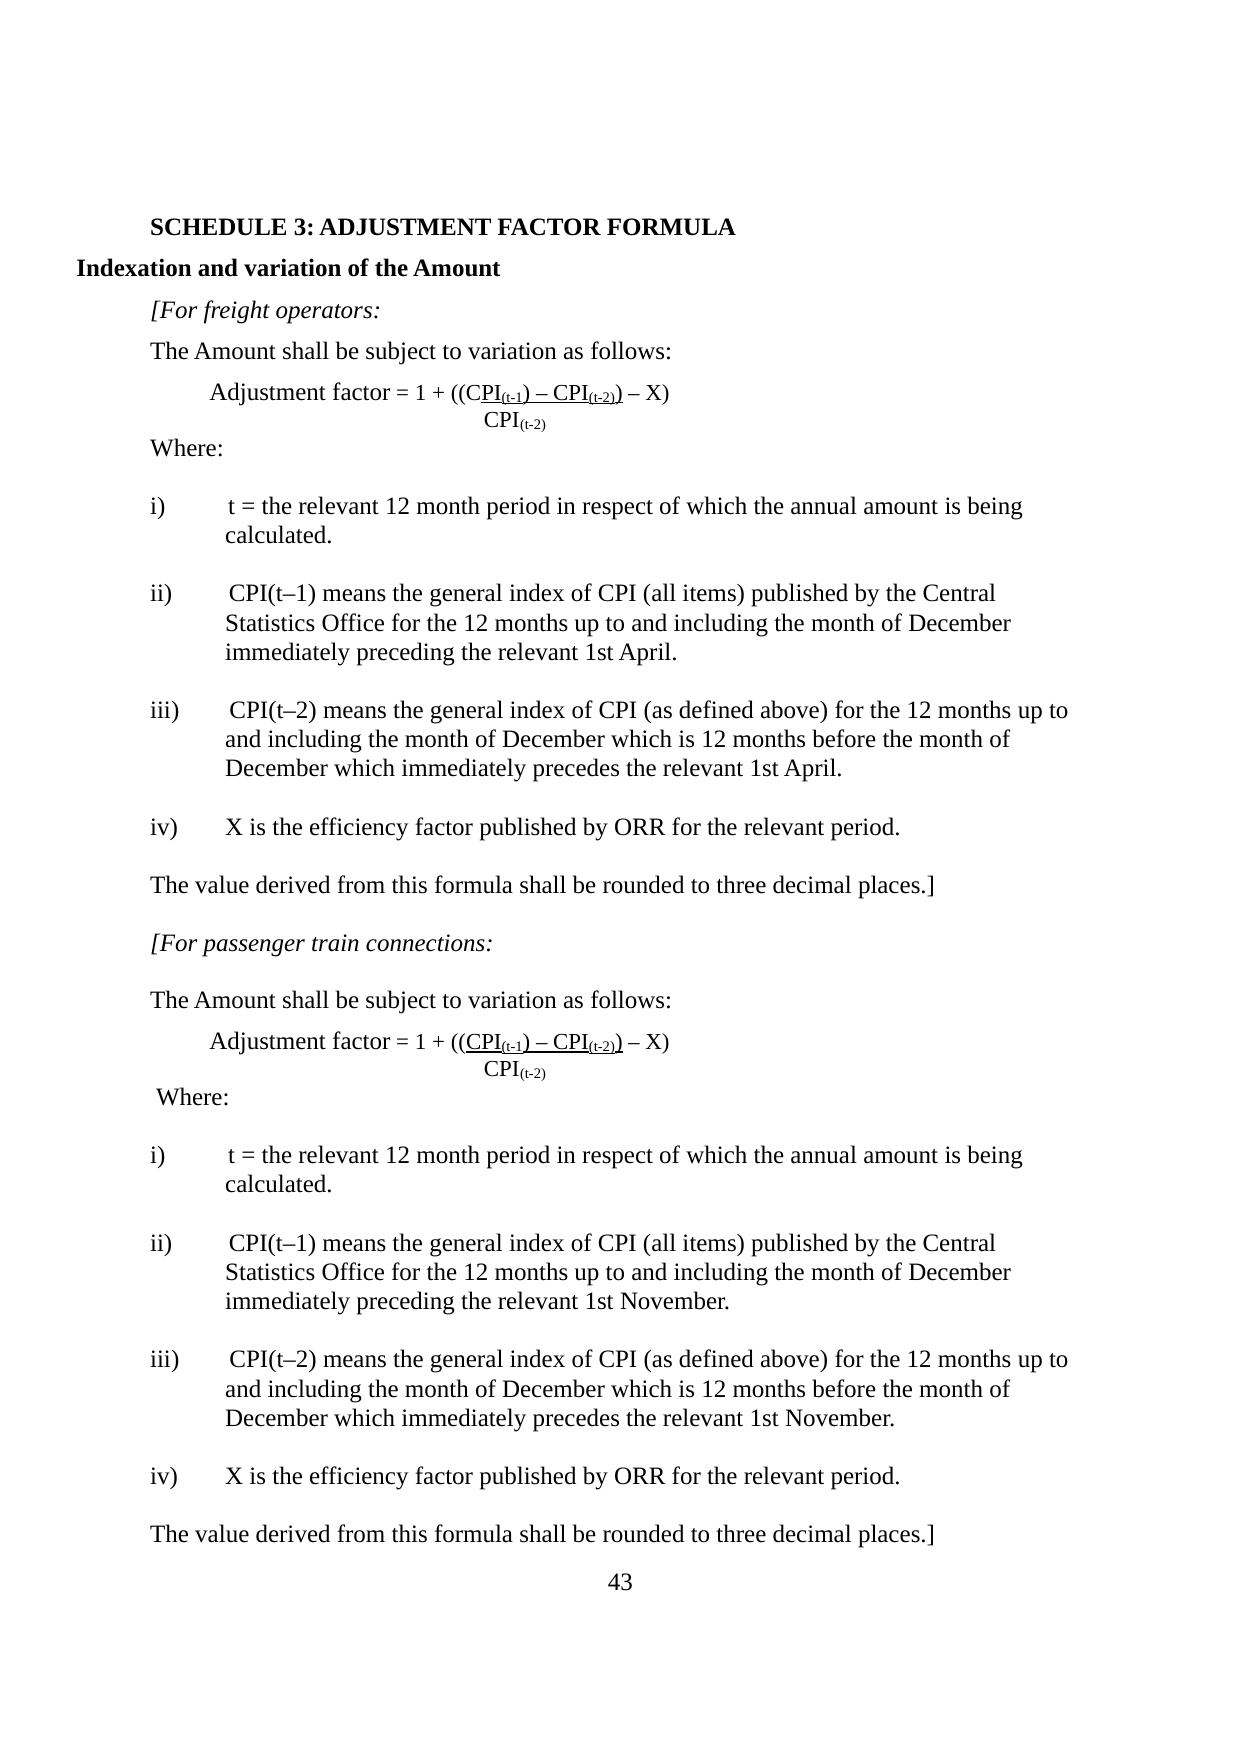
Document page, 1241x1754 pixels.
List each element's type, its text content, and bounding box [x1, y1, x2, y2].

text Where: [150, 1082, 1090, 1111]
text i) t = the relevant 12 month period in respect of which the annual amount is being calculated. [150, 491, 1090, 549]
text [For freight operators: [150, 295, 1090, 323]
text iii) CPI(t–2) means the general index of CPI (as defined above) for the 12 months up to and including the month of December which is 12 months before the month of December which immediately precedes the relevant 1st November. [150, 1344, 1090, 1432]
text The Amount shall be subject to variation as follows: [150, 336, 1090, 365]
text The Amount shall be subject to variation as follows: [150, 985, 1090, 1014]
text Where: [150, 432, 1090, 461]
text iv) X is the efficiency factor published by ORR for the relevant period. [150, 1461, 1090, 1490]
text iv) X is the efficiency factor published by ORR for the relevant period. [150, 811, 1090, 841]
text iii) CPI(t–2) means the general index of CPI (as defined above) for the 12 months up to and including the month of December which is 12 months before the month of December which immediately precedes the relevant 1st April. [150, 695, 1090, 782]
list Adjustment factor = 1 + ((CPI(t-1) – CPI(t-2)) – X) CPI(t-2) [209, 377, 1090, 432]
list Adjustment factor = 1 + ((CPI(t-1) – CPI(t-2)) – X) CPI(t-2) [209, 1026, 1090, 1082]
text i) t = the relevant 12 month period in respect of which the annual amount is being calculated. [150, 1140, 1090, 1198]
text ii) CPI(t–1) means the general index of CPI (all items) published by the Central Statistics Office for the 12 months up to and including the month of December immediately preceding the relevant 1st April. [150, 578, 1090, 666]
text ii) CPI(t–1) means the general index of CPI (all items) published by the Central Statistics Office for the 12 months up to and including the month of December immediately preceding the relevant 1st November. [150, 1227, 1090, 1315]
text [For passenger train connections: [150, 928, 1090, 956]
subtitle SCHEDULE 3: ADJUSTMENT FACTOR FORMULA [150, 212, 1090, 241]
text The value derived from this formula shall be rounded to three decimal places.] [150, 870, 1090, 899]
text The value derived from this formula shall be rounded to three decimal places.] [150, 1519, 1090, 1548]
text Indexation and variation of the Amount [76, 253, 1090, 282]
